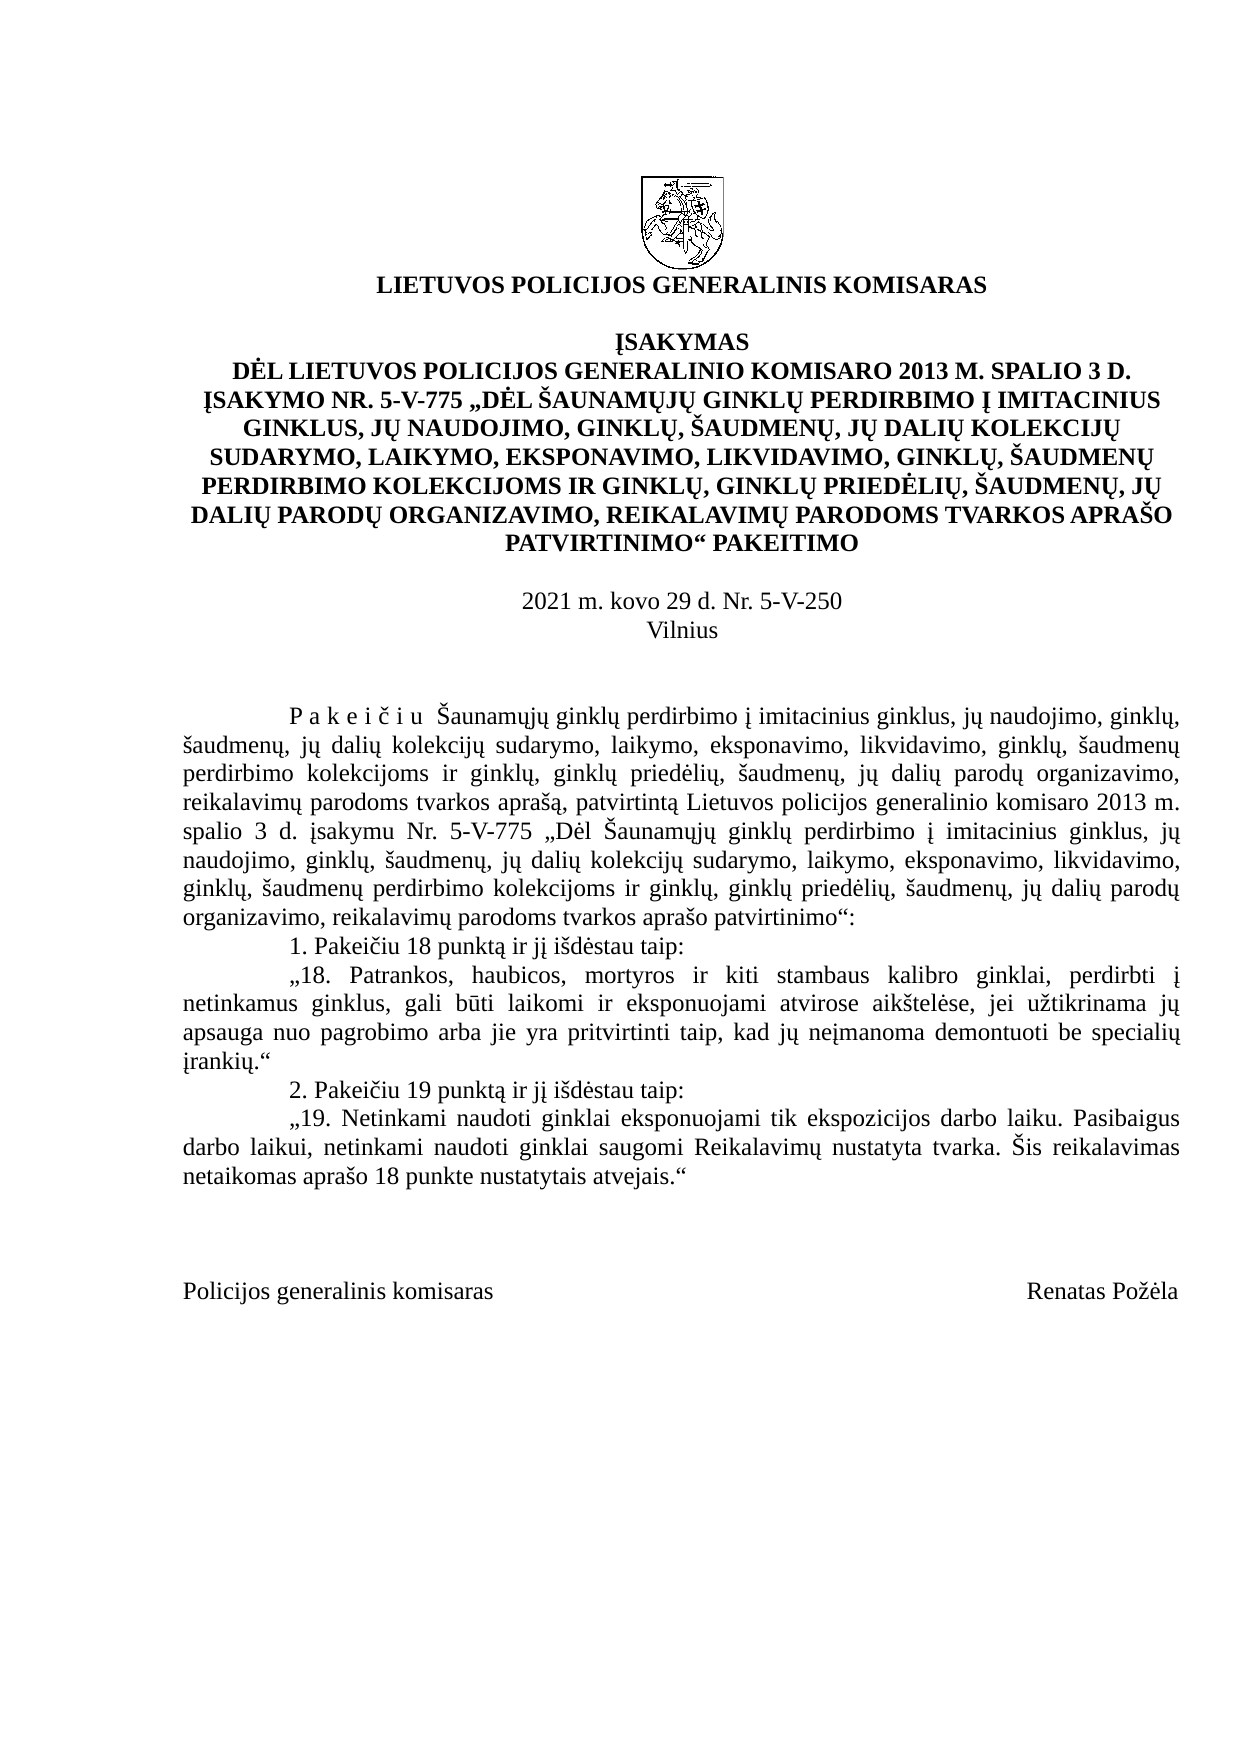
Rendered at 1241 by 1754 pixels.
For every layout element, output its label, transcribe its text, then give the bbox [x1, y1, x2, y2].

text 1. Pakeičiu 18 punktą ir jį išdėstau taip: [183, 931, 1181, 960]
text „19. Netinkami naudoti ginklai eksponuojami tik ekspozicijos darbo laiku. Pasibaigus darbo laikui, netinkami naudoti ginklai saugomi Reikalavimų nustatyta tvarka. Šis reikalavimas netaikomas aprašo 18 punkte nustatytais atvejais.“ [183, 1103, 1181, 1190]
text 2. Pakeičiu 19 punktą ir jį išdėstau taip: [183, 1075, 1181, 1103]
text DĖL LIETUVOS POLICIJOS GENERALINIO KOMISARO 2013 M. SPALIO 3 D. ĮSAKYMO NR. 5-V-775 „DĖL Šaunamųjų GINKLŲ PERDIRBIMO Į IMITACINIUS GINKLUS, JŲ NAUDOJIMO, GINKLŲ, ŠAUDMENŲ, JŲ DALIŲ KOLEKCIJŲ SUDARYMO, LAIKYMO, EKSPONAVIMO, LIKVIDAVIMO, GINKLŲ, ŠAUDMENŲ PERDIRBIMO KOLEKCIJOMS IR GINKLŲ, GINKLŲ PRIEDĖLIŲ, ŠAUDMENŲ, JŲ DALIŲ PARODŲ ORGANIZAVIMO, REIKALAVIMŲ PARODOMS TVARKOS APRAŠO PATVIRTINIMO“ PAKEITIMO [183, 356, 1181, 557]
text Vilnius [183, 615, 1181, 643]
text LIETUVOS POLICIJOS GENERALINIS KOMISARAS [183, 270, 1181, 298]
text Policijos generalinis komisaras Renatas Požėla [183, 1276, 1181, 1305]
text ĮSAKYMAS [183, 327, 1181, 356]
text P a k e i č i u Šaunamųjų ginklų perdirbimo į imitacinius ginklus, jų naudojimo, ginklų, šaudmenų, jų dalių kolekcijų sudarymo, laikymo, eksponavimo, likvidavimo, ginklų, šaudmenų perdirbimo kolekcijoms ir ginklų, ginklų priedėlių, šaudmenų, jų dalių parodų organizavimo, reikalavimų parodoms tvarkos aprašą, patvirtintą Lietuvos policijos generalinio komisaro 2013 m. spalio 3 d. įsakymu Nr. 5-V-775 „Dėl Šaunamųjų ginklų perdirbimo į imitacinius ginklus, jų naudojimo, ginklų, šaudmenų, jų dalių kolekcijų sudarymo, laikymo, eksponavimo, likvidavimo, ginklų, šaudmenų perdirbimo kolekcijoms ir ginklų, ginklų priedėlių, šaudmenų, jų dalių parodų organizavimo, reikalavimų parodoms tvarkos aprašo patvirtinimo“: [183, 701, 1181, 931]
text 2021 m. kovo 29 d. Nr. 5-V-250 [183, 586, 1181, 615]
text „18. Patrankos, haubicos, mortyros ir kiti stambaus kalibro ginklai, perdirbti į netinkamus ginklus, gali būti laikomi ir eksponuojami atvirose aikštelėse, jei užtikrinama jų apsauga nuo pagrobimo arba jie yra pritvirtinti taip, kad jų neįmanoma demontuoti be specialių įrankių.“ [183, 960, 1181, 1075]
